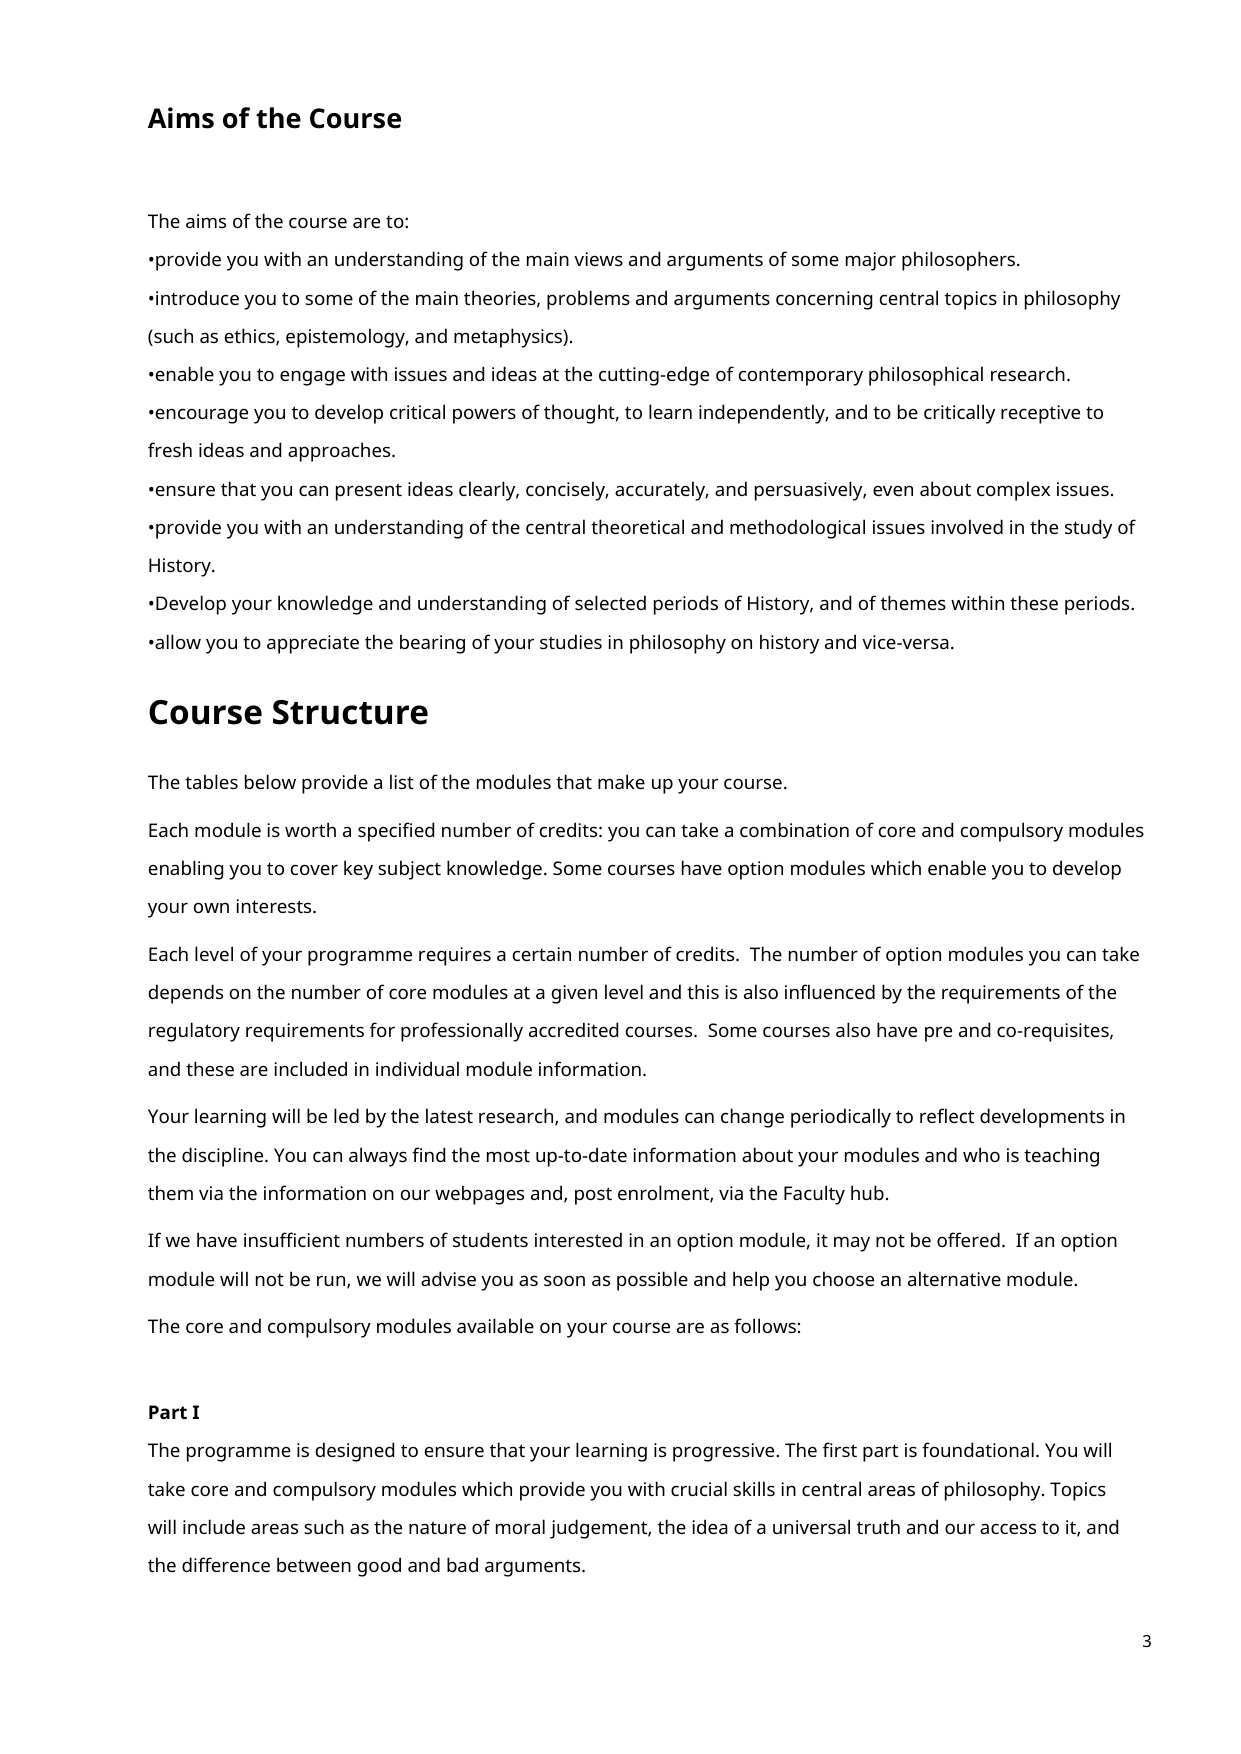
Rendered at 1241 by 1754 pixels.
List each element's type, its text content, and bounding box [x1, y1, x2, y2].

text The aims of the course are to: •provide you with an understanding of the main views and arguments of some major philosophers. •introduce you to some of the main theories, problems and arguments concerning central topics in philosophy (such as ethics, epistemology, and metaphysics). •enable you to engage with issues and ideas at the cutting-edge of contemporary philosophical research. •encourage you to develop critical powers of thought, to learn independently, and to be critically receptive to fresh ideas and approaches. •ensure that you can present ideas clearly, concisely, accurately, and persuasively, even about complex issues. •provide you with an understanding of the central theoretical and methodological issues involved in the study of History. •Develop your knowledge and understanding of selected periods of History, and of themes within these periods. •allow you to appreciate the bearing of your studies in philosophy on history and vice-versa. [148, 208, 1152, 654]
text Your learning will be led by the latest research, and modules can change periodically to reflect developments in the discipline. You can always find the most up-to-date information about your modules and who is teaching them via the information on our webpages and, post enrolment, via the Faculty hub. [148, 1104, 1152, 1206]
text Each level of your programme requires a certain number of credits. The number of option modules you can take depends on the number of core modules at a given level and this is also influenced by the requirements of the regulatory requirements for professionally accredited courses. Some courses also have pre and co-requisites, and these are included in individual module information. [148, 941, 1152, 1082]
text The core and compulsory modules available on your course are as follows: [148, 1313, 1152, 1339]
text If we have insufficient numbers of students interested in an option module, it may not be offered. If an option module will not be run, we will advise you as soon as possible and help you choose an alternative module. [148, 1228, 1152, 1291]
text Each module is worth a specified number of credits: you can take a combination of core and compulsory modules enabling you to cover key subject knowledge. Some courses have option modules which enable you to develop your own interests. [148, 817, 1152, 919]
subtitle Course Structure [148, 689, 1152, 734]
table_header Part I The programme is designed to ensure that your learning is progressive. The first part is foundational. You will take core and compulsory modules which provide you with crucial skills in central areas of philosophy. Topics will include areas such as the nature of moral judgement, the idea of a universal truth and our access to it, and the difference between good and bad arguments. [136, 1361, 1152, 1616]
text The tables below provide a list of the modules that make up your course. [148, 770, 1152, 795]
subtitle Aims of the Course [148, 99, 1152, 136]
